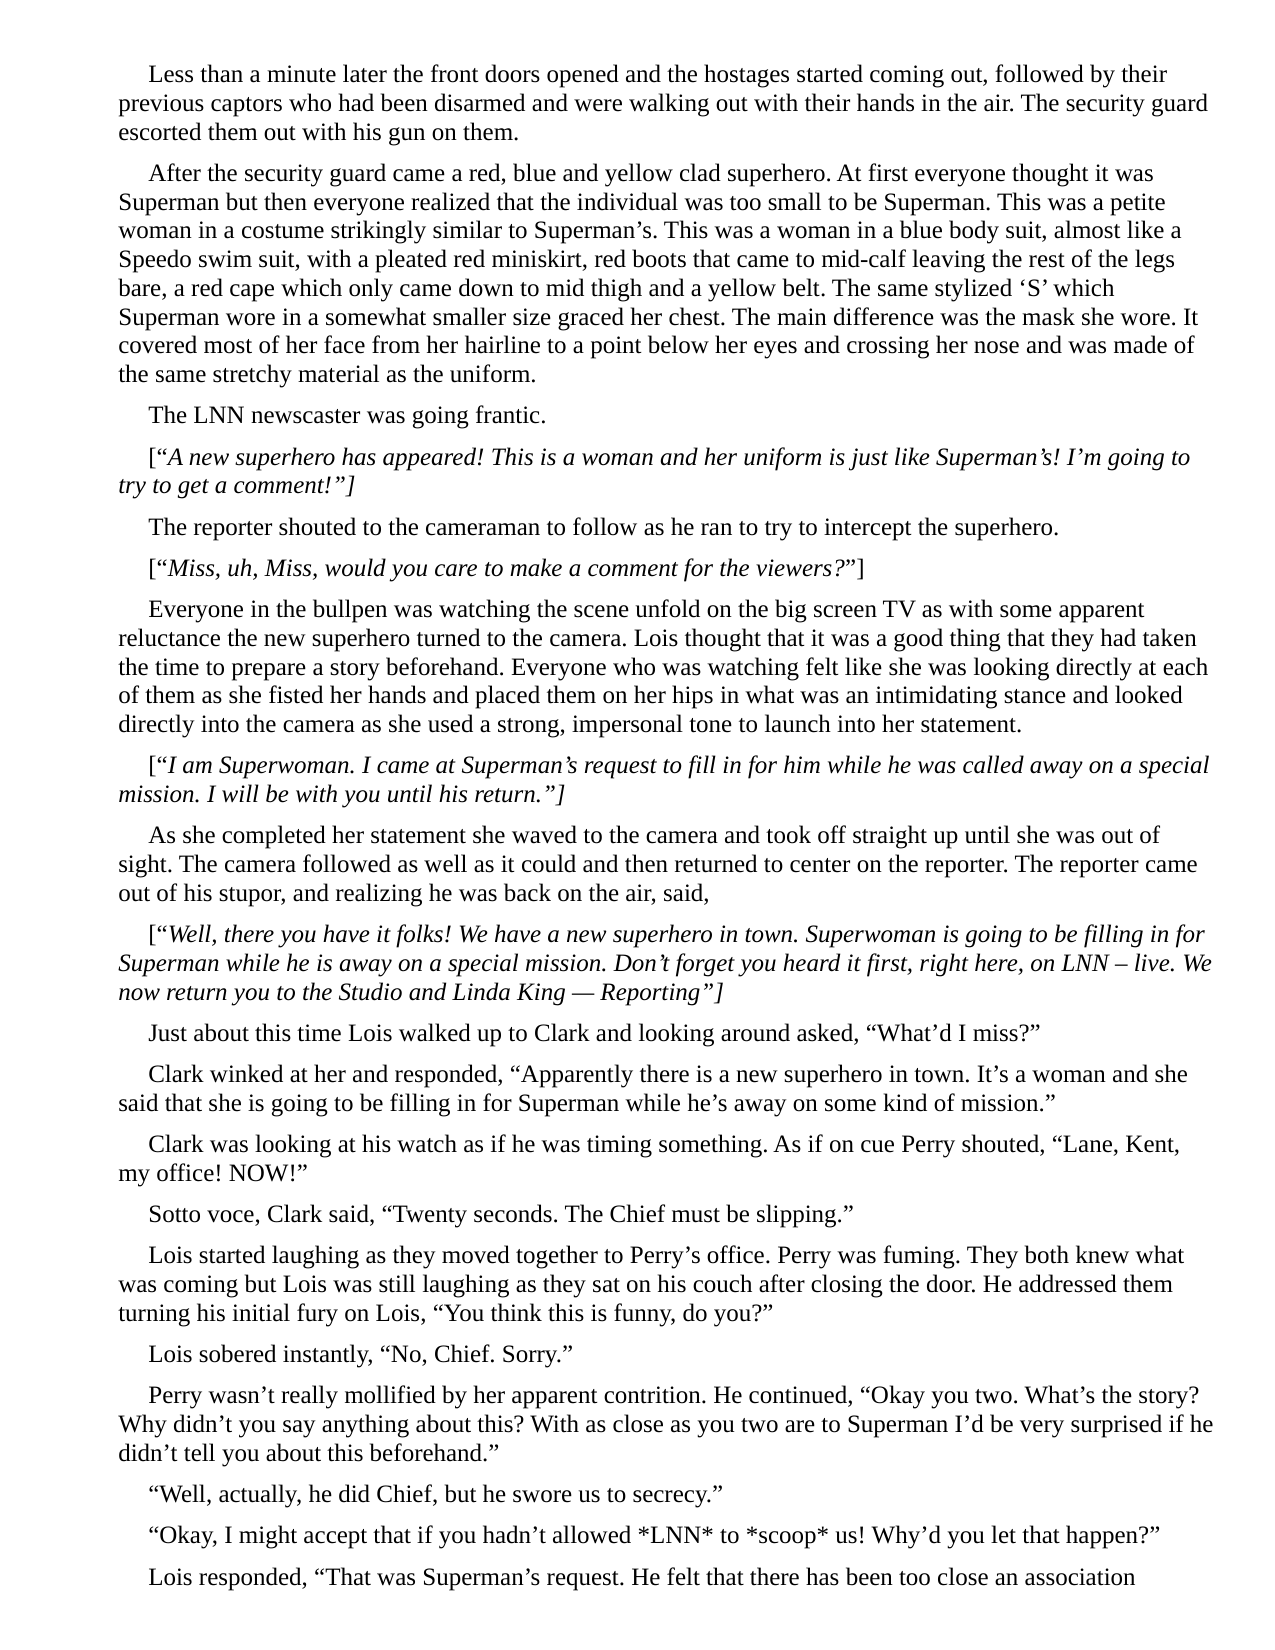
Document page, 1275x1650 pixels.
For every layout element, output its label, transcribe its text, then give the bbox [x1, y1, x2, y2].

text Perry wasn’t really mollified by her apparent contrition. He continued, “Okay you two. What’s the story? Why didn’t you say anything about this? With as close as you two are to Superman I’d be very surprised if he didn’t tell you about this beforehand.” [118, 1380, 1216, 1467]
text “Okay, I might accept that if you hadn’t allowed *LNN* to *scoop* us! Why’d you let that happen?” [118, 1520, 1216, 1549]
text Lois sobered instantly, “No, Chief. Sorry.” [118, 1339, 1216, 1368]
text Just about this time Lois walked up to Clark and looking around asked, “What’d I miss?” [118, 1018, 1216, 1047]
text After the security guard came a red, blue and yellow clad superhero. At first everyone thought it was Superman but then everyone realized that the individual was too small to be Superman. This was a petite woman in a costume strikingly similar to Superman’s. This was a woman in a blue body suit, almost like a Speedo swim suit, with a pleated red miniskirt, red boots that came to mid-calf leaving the rest of the legs bare, a red cape which only came down to mid thigh and a yellow belt. The same stylized ‘S’ which Superman wore in a somewhat smaller size graced her chest. The main difference was the mask she wore. It covered most of her face from her hairline to a point below her eyes and crossing her nose and was made of the same stretchy material as the uniform. [118, 158, 1216, 388]
text Less than a minute later the front doors opened and the hostages started coming out, followed by their previous captors who had been disarmed and were walking out with their hands in the air. The security guard escorted them out with his gun on them. [118, 59, 1216, 145]
text [“Well, there you have it folks! We have a new superhero in town. Superwoman is going to be filling in for Superman while he is away on a special mission. Don’t forget you heard it first, right here, on LNN – live. We now return you to the Studio and Linda King — Reporting”] [118, 919, 1216, 1005]
text Everyone in the bullpen was watching the scene unfold on the big screen TV as with some apparent reluctance the new superhero turned to the camera. Lois thought that it was a good thing that they had taken the time to prepare a story beforehand. Everyone who was watching felt like she was looking directly at each of them as she fisted her hands and placed them on her hips in what was an intimidating stance and looked directly into the camera as she used a strong, impersonal tone to launch into her statement. [118, 594, 1216, 738]
text “Well, actually, he did Chief, but he swore us to secrecy.” [118, 1479, 1216, 1508]
text [“A new superhero has appeared! This is a woman and her uniform is just like Superman’s! I’m going to try to get a comment!”] [118, 442, 1216, 499]
text [“Miss, uh, Miss, would you care to make a comment for the viewers?”] [118, 553, 1216, 582]
text As she completed her statement she waved to the camera and took off straight up until she was out of sight. The camera followed as well as it could and then returned to center on the reporter. The reporter came out of his stupor, and realizing he was back on the air, said, [118, 820, 1216, 907]
text Sotto voce, Clark said, “Twenty seconds. The Chief must be slipping.” [118, 1199, 1216, 1228]
text Clark winked at her and responded, “Apparently there is a new superhero in town. It’s a woman and she said that she is going to be filling in for Superman while he’s away on some kind of mission.” [118, 1059, 1216, 1117]
text Clark was looking at his watch as if he was timing something. As if on cue Perry shouted, “Lane, Kent, my office! NOW!” [118, 1129, 1216, 1187]
text Lois responded, “That was Superman’s request. He felt that there has been too close an association [118, 1562, 1216, 1590]
text [“I am Superwoman. I came at Superman’s request to fill in for him while he was called away on a special mission. I will be with you until his return.”] [118, 750, 1216, 808]
text The reporter shouted to the cameraman to follow as he ran to try to intercept the superhero. [118, 512, 1216, 540]
text Lois started laughing as they moved together to Perry’s office. Perry was fuming. They both knew what was coming but Lois was still laughing as they sat on his couch after closing the door. He addressed them turning his initial fury on Lois, “You think this is funny, do you?” [118, 1240, 1216, 1327]
text The LNN newscaster was going frantic. [118, 400, 1216, 429]
